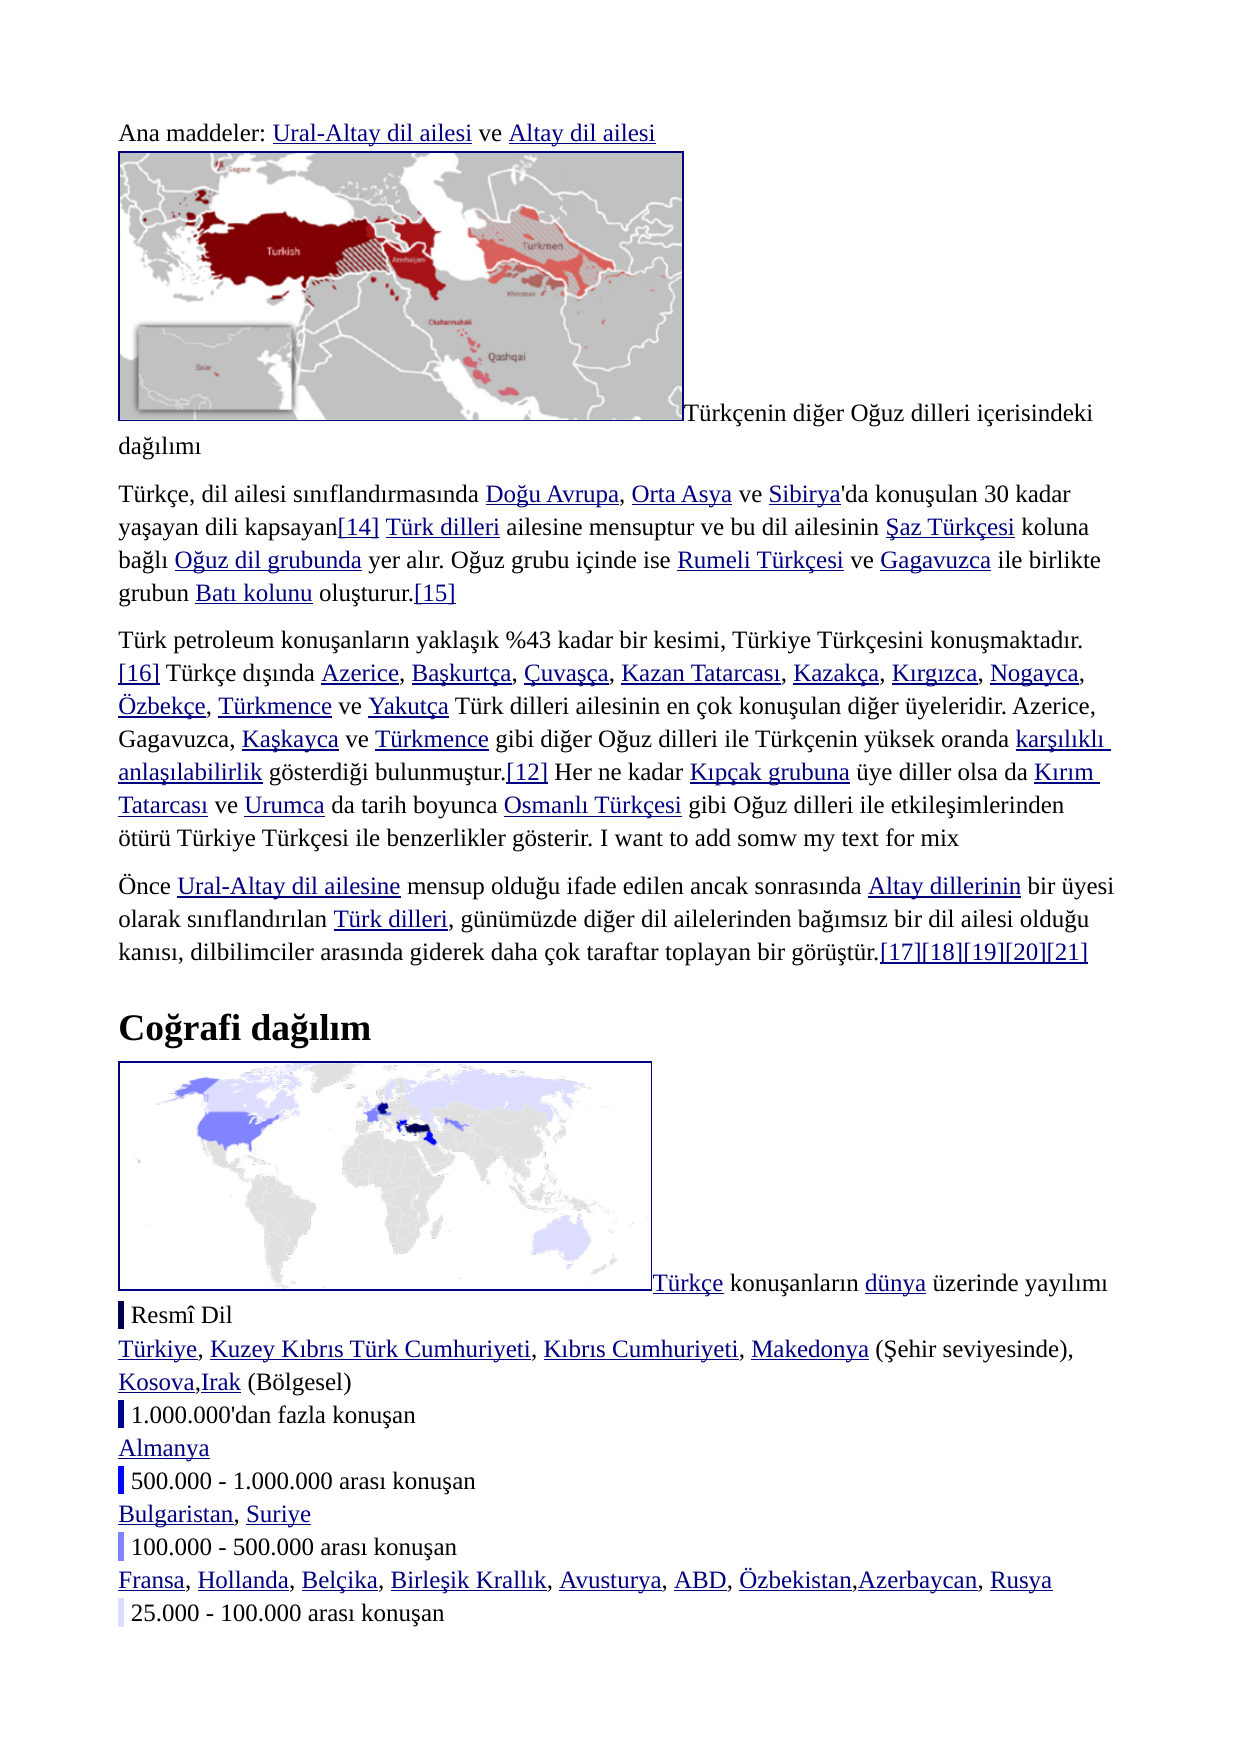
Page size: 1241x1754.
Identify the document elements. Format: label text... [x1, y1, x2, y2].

text Bulgaristan, Suriye [118, 1499, 1122, 1527]
text Ana maddeler: Ural-Altay dil ailesi ve Altay dil ailesi [118, 118, 1122, 147]
text Türkiye, Kuzey Kıbrıs Türk Cumhuriyeti, Kıbrıs Cumhuriyeti, Makedonya (Şehir seviyesinde), Kosova,Irak (Bölgesel) [118, 1334, 1122, 1395]
picture [120, 153, 682, 420]
text 1.000.000'dan fazla konuşan [118, 1400, 1122, 1428]
text Almanya [118, 1433, 1122, 1461]
text Resmî Dil [118, 1301, 1122, 1329]
text Türkçe, dil ailesi sınıflandırmasında Doğu Avrupa, Orta Asya ve Sibirya'da konuşulan 30 kadar yaşayan dili kapsayan[14] Türk dilleri ailesine mensuptur ve bu dil ailesinin Şaz Türkçesi koluna bağlı Oğuz dil grubunda yer alır. Oğuz grubu içinde ise Rumeli Türkçesi ve Gagavuzca ile birlikte grubun Batı kolunu oluşturur.[15] [118, 479, 1122, 607]
picture [120, 1063, 651, 1289]
text 500.000 - 1.000.000 arası konuşan [118, 1466, 1122, 1494]
text Türk petroleum konuşanların yaklaşık %43 kadar bir kesimi, Türkiye Türkçesini konuşmaktadır.[16] Türkçe dışında Azerice, Başkurtça, Çuvaşça, Kazan Tatarcası, Kazakça, Kırgızca, Nogayca, Özbekçe, Türkmence ve Yakutça Türk dilleri ailesinin en çok konuşulan diğer üyeleridir. Azerice, Gagavuzca, Kaşkayca ve Türkmence gibi diğer Oğuz dilleri ile Türkçenin yüksek oranda karşılıklı anlaşılabilirlik gösterdiği bulunmuştur.[12] Her ne kadar Kıpçak grubuna üye diller olsa da Kırım Tatarcası ve Urumca da tarih boyunca Osmanlı Türkçesi gibi Oğuz dilleri ile etkileşimlerinden ötürü Türkiye Türkçesi ile benzerlikler gösterir. I want to add somw my text for mix [118, 625, 1122, 852]
text Türkçenin diğer Oğuz dilleri içerisindeki dağılımı [118, 151, 1122, 460]
text 100.000 - 500.000 arası konuşan [118, 1532, 1122, 1561]
text 25.000 - 100.000 arası konuşan [118, 1598, 1122, 1627]
text Önce Ural-Altay dil ailesine mensup olduğu ifade edilen ancak sonrasında Altay dillerinin bir üyesi olarak sınıflandırılan Türk dilleri, günümüzde diğer dil ailelerinden bağımsız bir dil ailesi olduğu kanısı, dilbilimciler arasında giderek daha çok taraftar toplayan bir görüştür.[17][18][19][20][21] [118, 871, 1122, 966]
subtitle Coğrafi dağılım [118, 1006, 1122, 1049]
text Fransa, Hollanda, Belçika, Birleşik Krallık, Avusturya, ABD, Özbekistan,Azerbaycan, Rusya [118, 1565, 1122, 1593]
text Türkçe konuşanların dünya üzerinde yayılımı [118, 1061, 1122, 1296]
